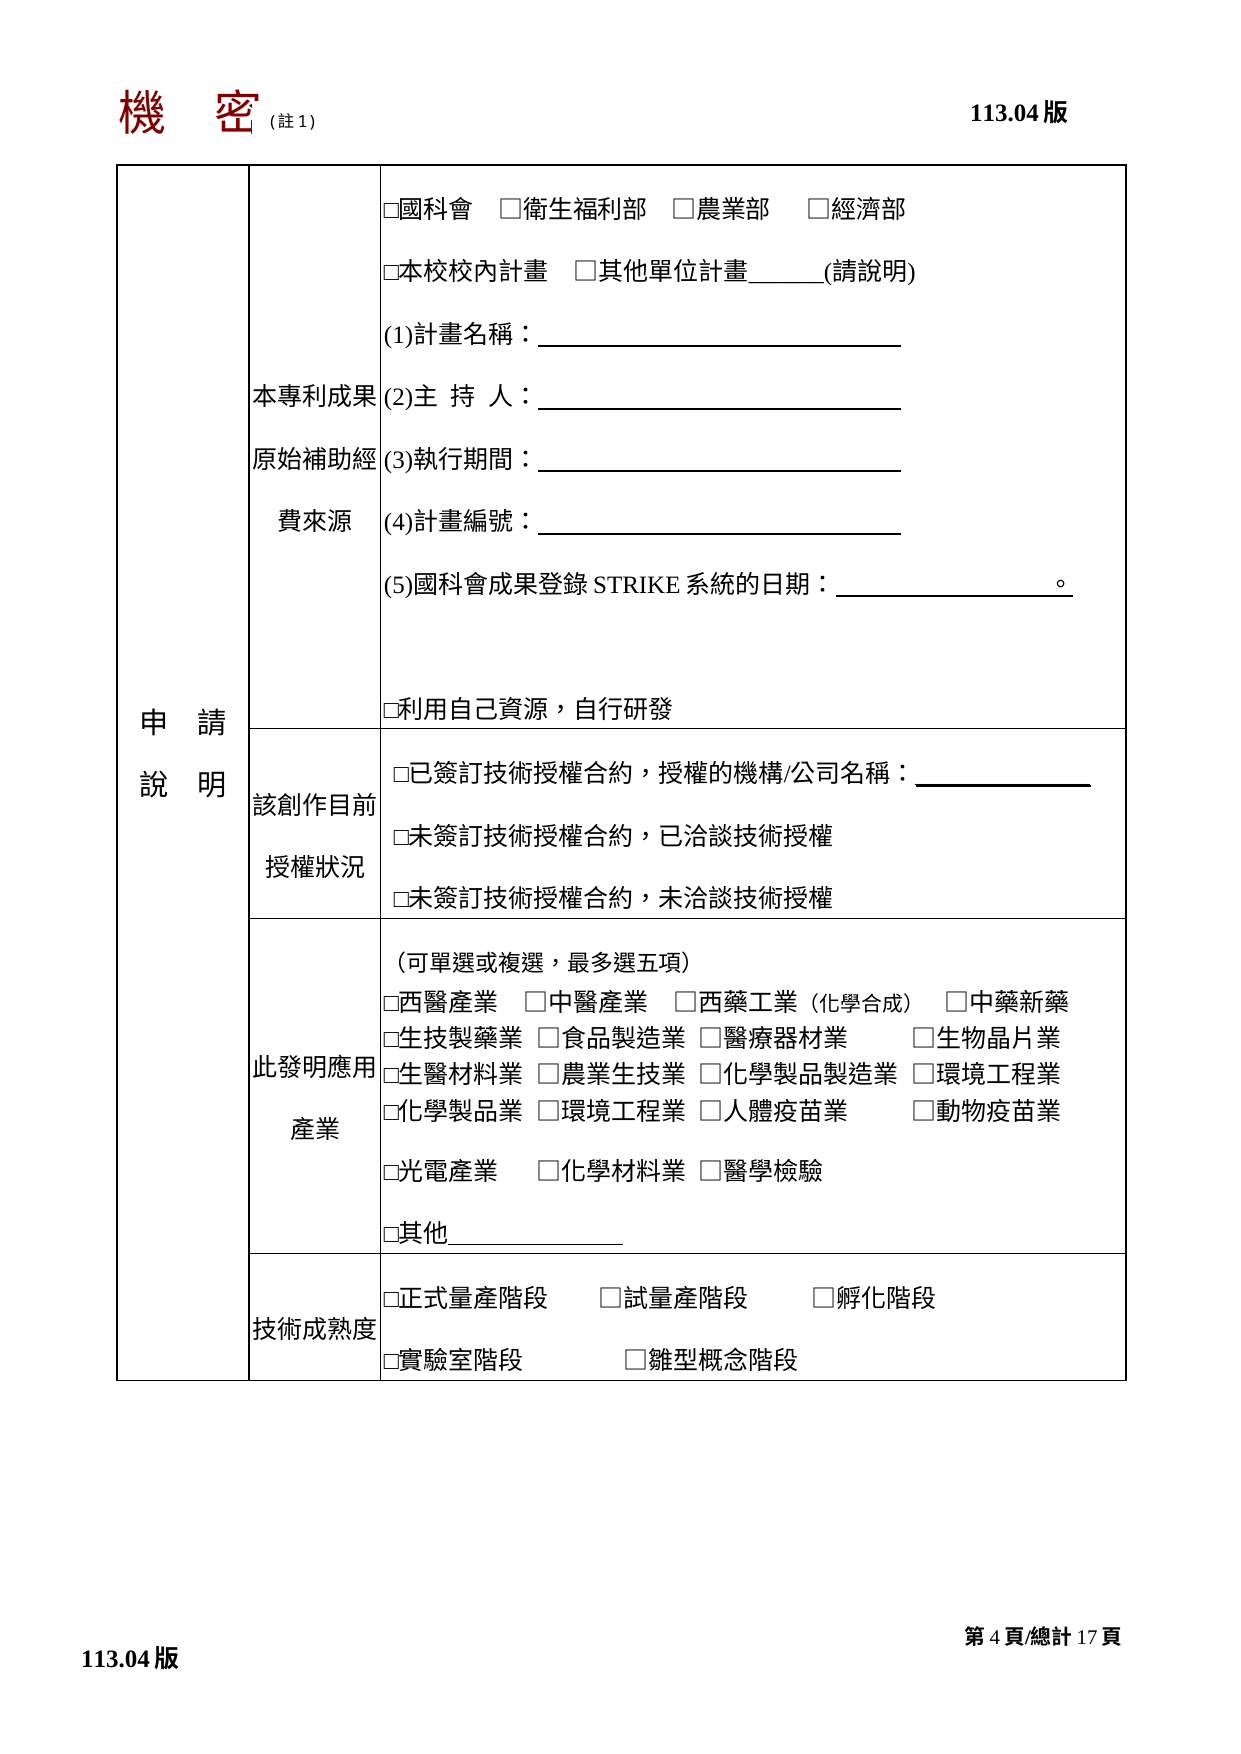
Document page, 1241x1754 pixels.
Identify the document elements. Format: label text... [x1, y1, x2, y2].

table_cell 此發明應用產業 [250, 919, 380, 1252]
table_cell □國科會 □衛生福利部 □農業部 □經濟部 □本校校內計畫 □其他單位計畫______(請說明) (1)計畫名稱： (2)主 持 人： (3)執行期間： (4)計畫編號： (5)國科會成果登錄STRIKE系統的日期： 。 □利用自己資源，自行研發 [381, 166, 1125, 728]
table_cell □正式量產階段 □試量產階段 □孵化階段 □實驗室階段 □雛型概念階段 [381, 1254, 1125, 1379]
table_cell （可單選或複選，最多選五項） □西醫產業 □中醫產業 □西藥工業（化學合成） □中藥新藥 □生技製藥業 □食品製造業 □醫療器材業 □生物晶片業 □生醫材料業 □農業生技業 □化學製品製造業 □環境工程業 □化學製品業 □環境工程業 □人體疫苗業 □動物疫苗業 □光電產業 □化學材料業 □醫學檢驗 □其他＿＿＿＿＿＿＿ [381, 919, 1125, 1252]
table_cell 技術成熟度 [250, 1254, 380, 1379]
table_cell 本專利成果原始補助經費來源 [250, 166, 380, 728]
table_cell □已簽訂技術授權合約，授權的機構/公司名稱：＿＿＿＿＿＿＿ □未簽訂技術授權合約，已洽談技術授權 □未簽訂技術授權合約，未洽談技術授權 [381, 729, 1125, 918]
table_cell 該創作目前授權狀況 [250, 729, 380, 918]
table_cell 申 請 說 明 [118, 166, 248, 1379]
